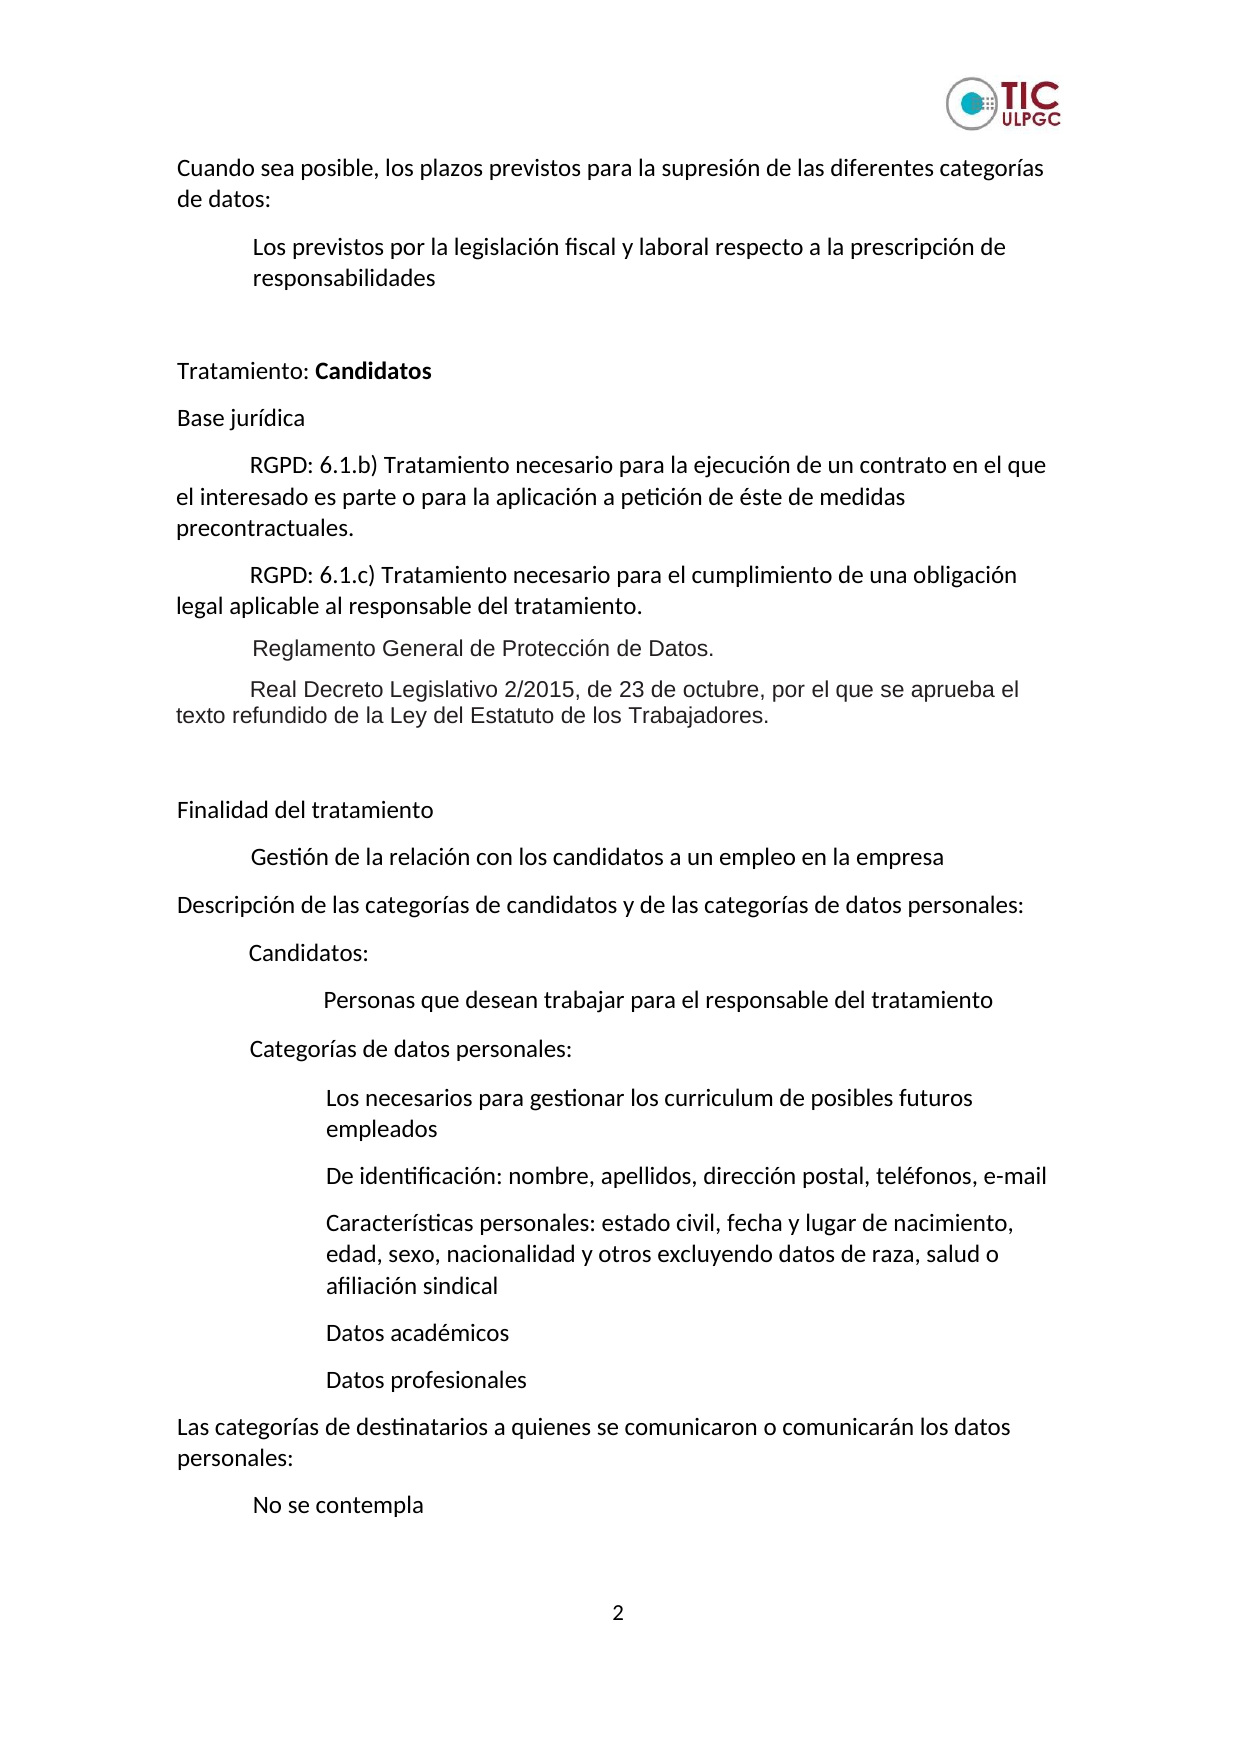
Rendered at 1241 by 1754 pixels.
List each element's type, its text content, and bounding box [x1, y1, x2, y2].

text Tratamiento: Candidatos [177, 355, 1057, 386]
text Cuando sea posible, los plazos previstos para la supresión de las diferentes categorías de datos: [177, 152, 1057, 214]
text Candidatos: [176, 937, 1057, 968]
text Datos académicos [326, 1317, 1057, 1347]
text RGPD: 6.1.b) Tratamiento necesario para la ejecución de un contrato en el que el interesado es parte o para la aplicación a petición de éste de medidas precontractuales. [176, 449, 1057, 542]
text Real Decreto Legislativo 2/2015, de 23 de octubre, por el que se aprueba el texto refundido de la Ley del Estatuto de los Trabajadores. [176, 679, 1057, 730]
text RGPD: 6.1.c) Tratamiento necesario para el cumplimiento de una obligación legal aplicable al responsable del tratamiento. [176, 559, 1057, 621]
text Características personales: estado civil, fecha y lugar de nacimiento, edad, sexo, nacionalidad y otros excluyendo datos de raza, salud o afiliación sindical [326, 1207, 1057, 1301]
text No se contempla [253, 1489, 1057, 1520]
text Datos profesionales [326, 1364, 1057, 1394]
text Reglamento General de Protección de Datos. [252, 637, 1057, 661]
text Los necesarios para gestionar los curriculum de posibles futuros empleados [326, 1082, 1057, 1144]
text Personas que desean trabajar para el responsable del tratamiento Categorías de datos personales: [176, 984, 1057, 1064]
text Finalidad del tratamiento [177, 794, 1057, 825]
text De identificación: nombre, apellidos, dirección postal, teléfonos, e-mail [326, 1160, 1057, 1191]
text Base jurídica [177, 402, 1057, 433]
text Los previstos por la legislación fiscal y laboral respecto a la prescripción de responsabilidades [253, 231, 1057, 292]
text Las categorías de destinatarios a quienes se comunicaron o comunicarán los datos personales: [177, 1411, 1057, 1473]
text Gestión de la relación con los candidatos a un empleo en la empresa Descripción de las categorías de candidatos y de las categorías de datos personales: [177, 841, 1057, 919]
